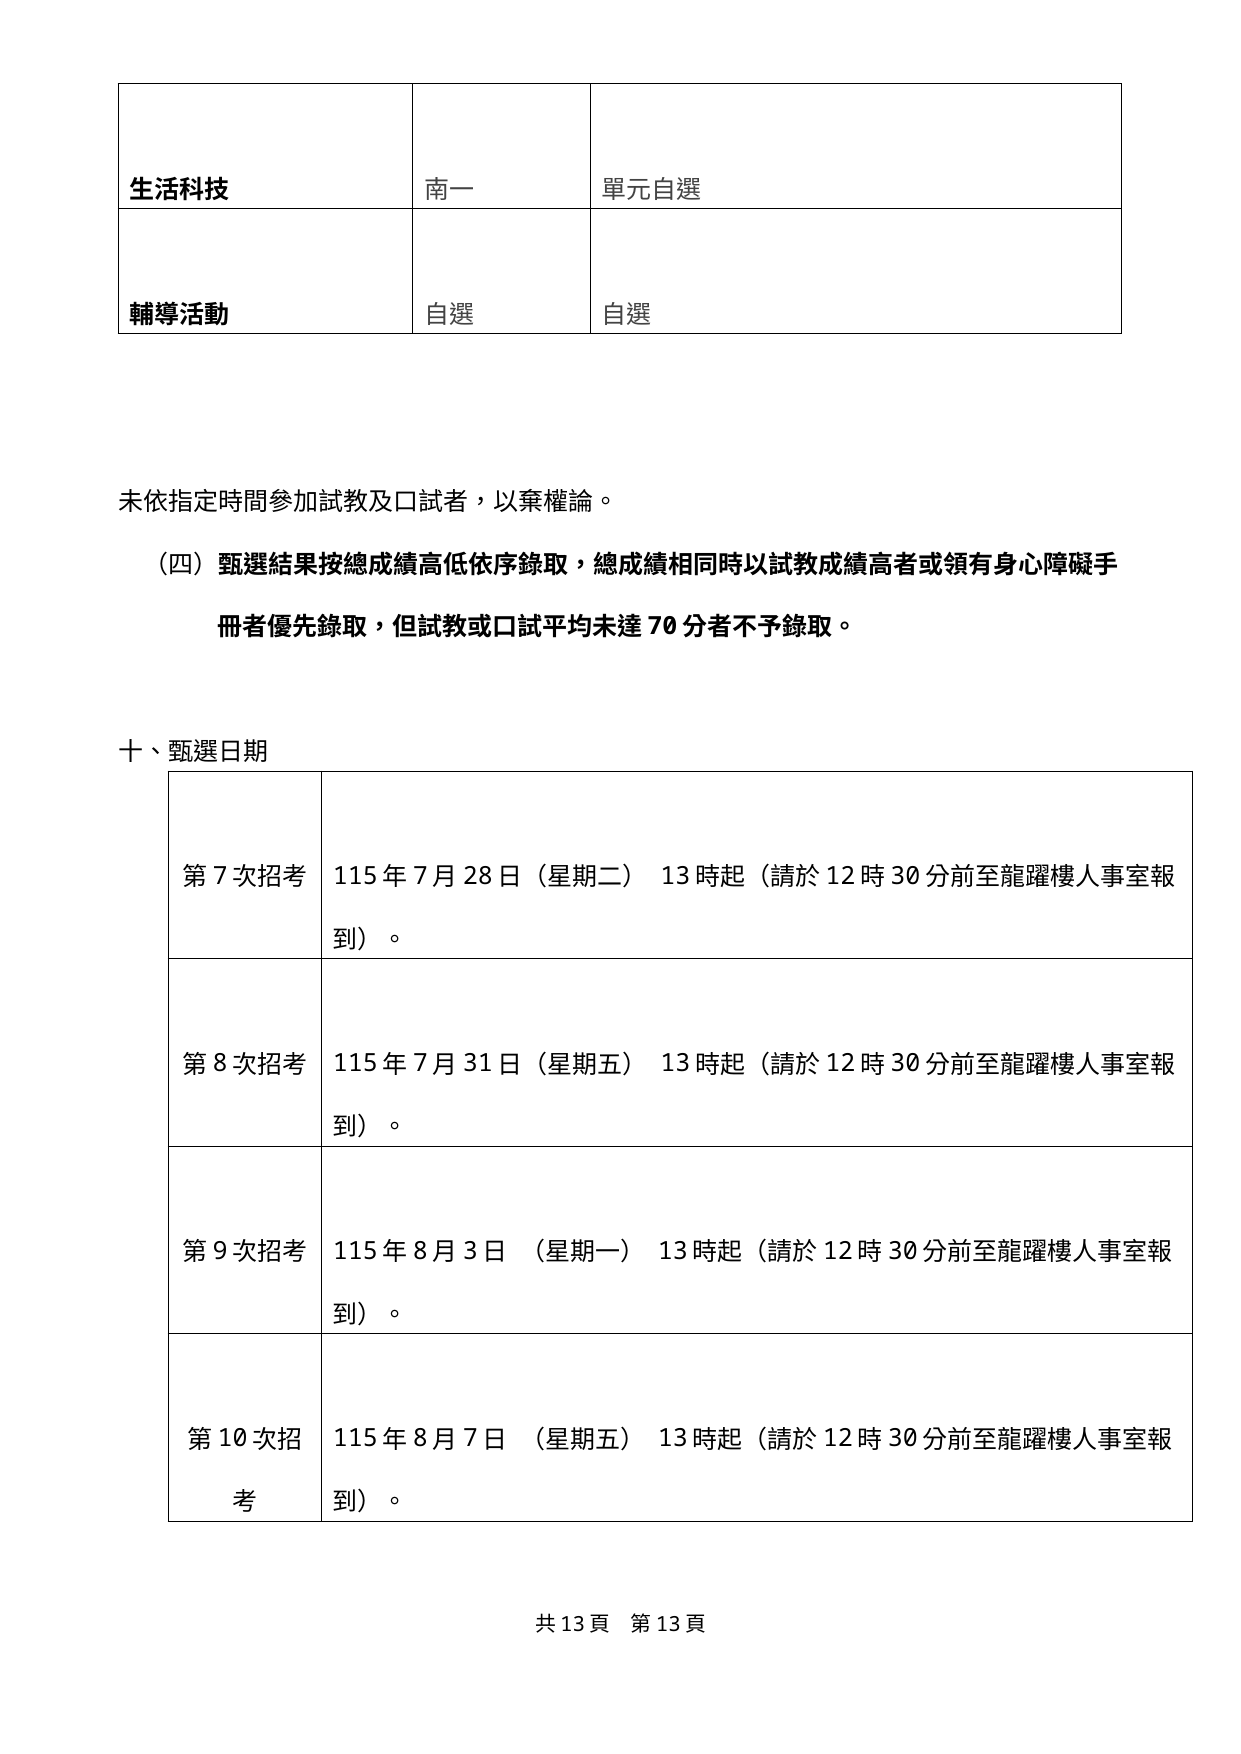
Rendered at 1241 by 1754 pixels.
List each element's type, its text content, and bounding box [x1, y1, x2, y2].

table_cell 第10次招考 [169, 1334, 321, 1521]
table_cell 單元自選 [591, 84, 1121, 208]
text （四）甄選結果按總成績高低依序錄取，總成績相同時以試教成績高者或領有身心障礙手冊者優先錄取，但試教或口試平均未達70分者不予錄取。 [143, 521, 1122, 646]
table_header 第7次招考 [169, 772, 321, 958]
table_cell 自選 [413, 209, 590, 333]
table_cell 115年7月31日（星期五） 13時起（請於12時30分前至龍躍樓人事室報到）。 [322, 959, 1192, 1146]
text 未依指定時間參加試教及口試者，以棄權論。 [118, 458, 1122, 521]
table_cell 自選 [591, 209, 1121, 333]
table_cell 115年8月7日 （星期五） 13時起（請於12時30分前至龍躍樓人事室報到）。 [322, 1334, 1192, 1521]
text 十、甄選日期 [118, 708, 1122, 771]
table_cell 115年8月3日 （星期一） 13時起（請於12時30分前至龍躍樓人事室報到）。 [322, 1147, 1192, 1333]
table_cell 南一 [413, 84, 590, 208]
table_cell 生活科技 [119, 84, 412, 208]
table_header 115年7月28日（星期二） 13時起（請於12時30分前至龍躍樓人事室報到）。 [322, 772, 1192, 958]
table_cell 第9次招考 [169, 1147, 321, 1333]
table_cell 輔導活動 [119, 209, 412, 333]
table_cell 第8次招考 [169, 959, 321, 1146]
